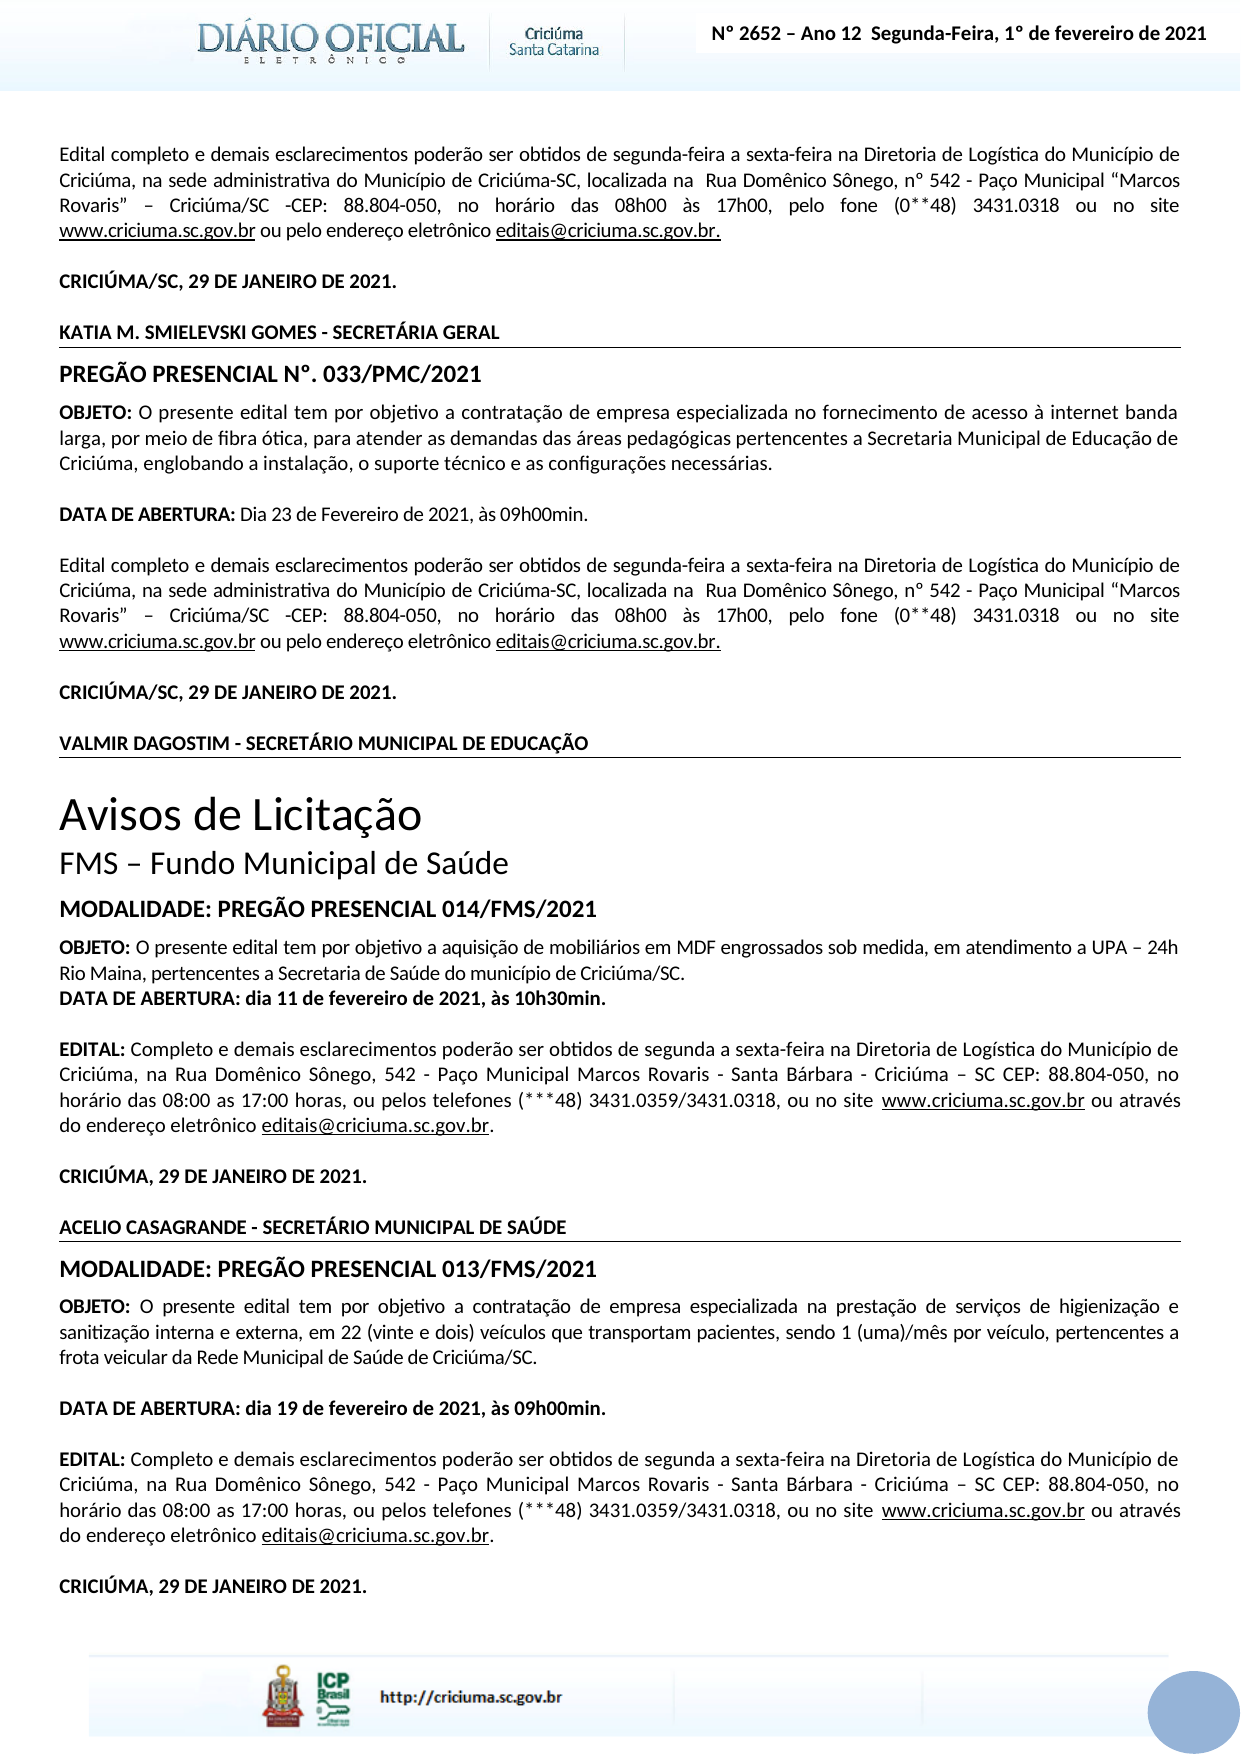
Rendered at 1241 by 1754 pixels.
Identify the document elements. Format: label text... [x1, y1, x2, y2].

text CRICIÚMA, 29 DE JANEIRO DE 2021. [59, 1573, 1181, 1599]
text FMS – Fundo Municipal de Saúde [59, 842, 1181, 883]
text EDITAL: Completo e demais esclarecimentos poderão ser obtidos de segunda a sexta-feira na Diretoria de Logística do Município de Criciúma, na Rua Domênico Sônego, 542 - Paço Municipal Marcos Rovaris - Santa Bárbara - Criciúma – SC CEP: 88.804-050, no horário das 08:00 as 17:00 horas, ou pelos telefones (***48) 3431.0359/3431.0318, ou no site www.criciuma.sc.gov.br ou através do endereço eletrônico editais@criciuma.sc.gov.br. [59, 1446, 1181, 1548]
text PREGÃO PRESENCIAL Nº. 033/PMC/2021 [59, 358, 1181, 389]
text KATIA M. SMIELEVSKI GOMES - SECRETÁRIA GERAL [59, 319, 1181, 347]
text ACELIO CASAGRANDE - SECRETÁRIO MUNICIPAL DE SAÚDE [59, 1214, 1181, 1241]
text DATA DE ABERTURA: dia 19 de fevereiro de 2021, às 09h00min. [59, 1395, 1181, 1421]
text OBJETO: O presente edital tem por objetivo a aquisição de mobiliários em MDF engrossados sob medida, em atendimento a UPA – 24h Rio Maina, pertencentes a Secretaria de Saúde do município de Criciúma/SC. [59, 934, 1181, 985]
text Avisos de Licitação [59, 784, 1181, 842]
text VALMIR DAGOSTIM - SECRETÁRIO MUNICIPAL DE EDUCAÇÃO [59, 730, 1181, 757]
text MODALIDADE: PREGÃO PRESENCIAL 014/FMS/2021 [59, 893, 1181, 924]
text Edital completo e demais esclarecimentos poderão ser obtidos de segunda-feira a sexta-feira na Diretoria de Logística do Município de Criciúma, na sede administrativa do Município de Criciúma-SC, localizada na Rua Domênico Sônego, nº 542 - Paço Municipal “Marcos Rovaris” – Criciúma/SC -CEP: 88.804-050, no horário das 08h00 às 17h00, pelo fone (0**48) 3431.0318 ou no site www.criciuma.sc.gov.br ou pelo endereço eletrônico editais@criciuma.sc.gov.br. [59, 552, 1181, 653]
text MODALIDADE: PREGÃO PRESENCIAL 013/FMS/2021 [59, 1253, 1181, 1283]
text EDITAL: Completo e demais esclarecimentos poderão ser obtidos de segunda a sexta-feira na Diretoria de Logística do Município de Criciúma, na Rua Domênico Sônego, 542 - Paço Municipal Marcos Rovaris - Santa Bárbara - Criciúma – SC CEP: 88.804-050, no horário das 08:00 as 17:00 horas, ou pelos telefones (***48) 3431.0359/3431.0318, ou no site www.criciuma.sc.gov.br ou através do endereço eletrônico editais@criciuma.sc.gov.br. [59, 1036, 1181, 1138]
text DATA DE ABERTURA: Dia 23 de Fevereiro de 2021, às 09h00min. [59, 501, 1181, 526]
text CRICIÚMA, 29 DE JANEIRO DE 2021. [59, 1163, 1181, 1188]
text OBJETO: O presente edital tem por objetivo a contratação de empresa especializada na prestação de serviços de higienização e sanitização interna e externa, em 22 (vinte e dois) veículos que transportam pacientes, sendo 1 (uma)/mês por veículo, pertencentes a frota veicular da Rede Municipal de Saúde de Criciúma/SC. [59, 1294, 1181, 1370]
text Edital completo e demais esclarecimentos poderão ser obtidos de segunda-feira a sexta-feira na Diretoria de Logística do Município de Criciúma, na sede administrativa do Município de Criciúma-SC, localizada na Rua Domênico Sônego, nº 542 - Paço Municipal “Marcos Rovaris” – Criciúma/SC -CEP: 88.804-050, no horário das 08h00 às 17h00, pelo fone (0**48) 3431.0318 ou no site www.criciuma.sc.gov.br ou pelo endereço eletrônico editais@criciuma.sc.gov.br. [59, 141, 1181, 243]
text DATA DE ABERTURA: dia 11 de fevereiro de 2021, às 10h30min. [59, 985, 1181, 1011]
text CRICIÚMA/SC, 29 DE JANEIRO DE 2021. [59, 679, 1181, 704]
text CRICIÚMA/SC, 29 DE JANEIRO DE 2021. [59, 268, 1181, 294]
list OBJETO: O presente edital tem por objetivo a contratação de empresa especializada no fornecimento de acesso à internet banda larga, por meio de fibra ótica, para atender as demandas das áreas pedagógicas pertencentes a Secretaria Municipal de Educação de Criciúma, englobando a instalação, o suporte técnico e as configurações necessárias. [59, 399, 1181, 476]
